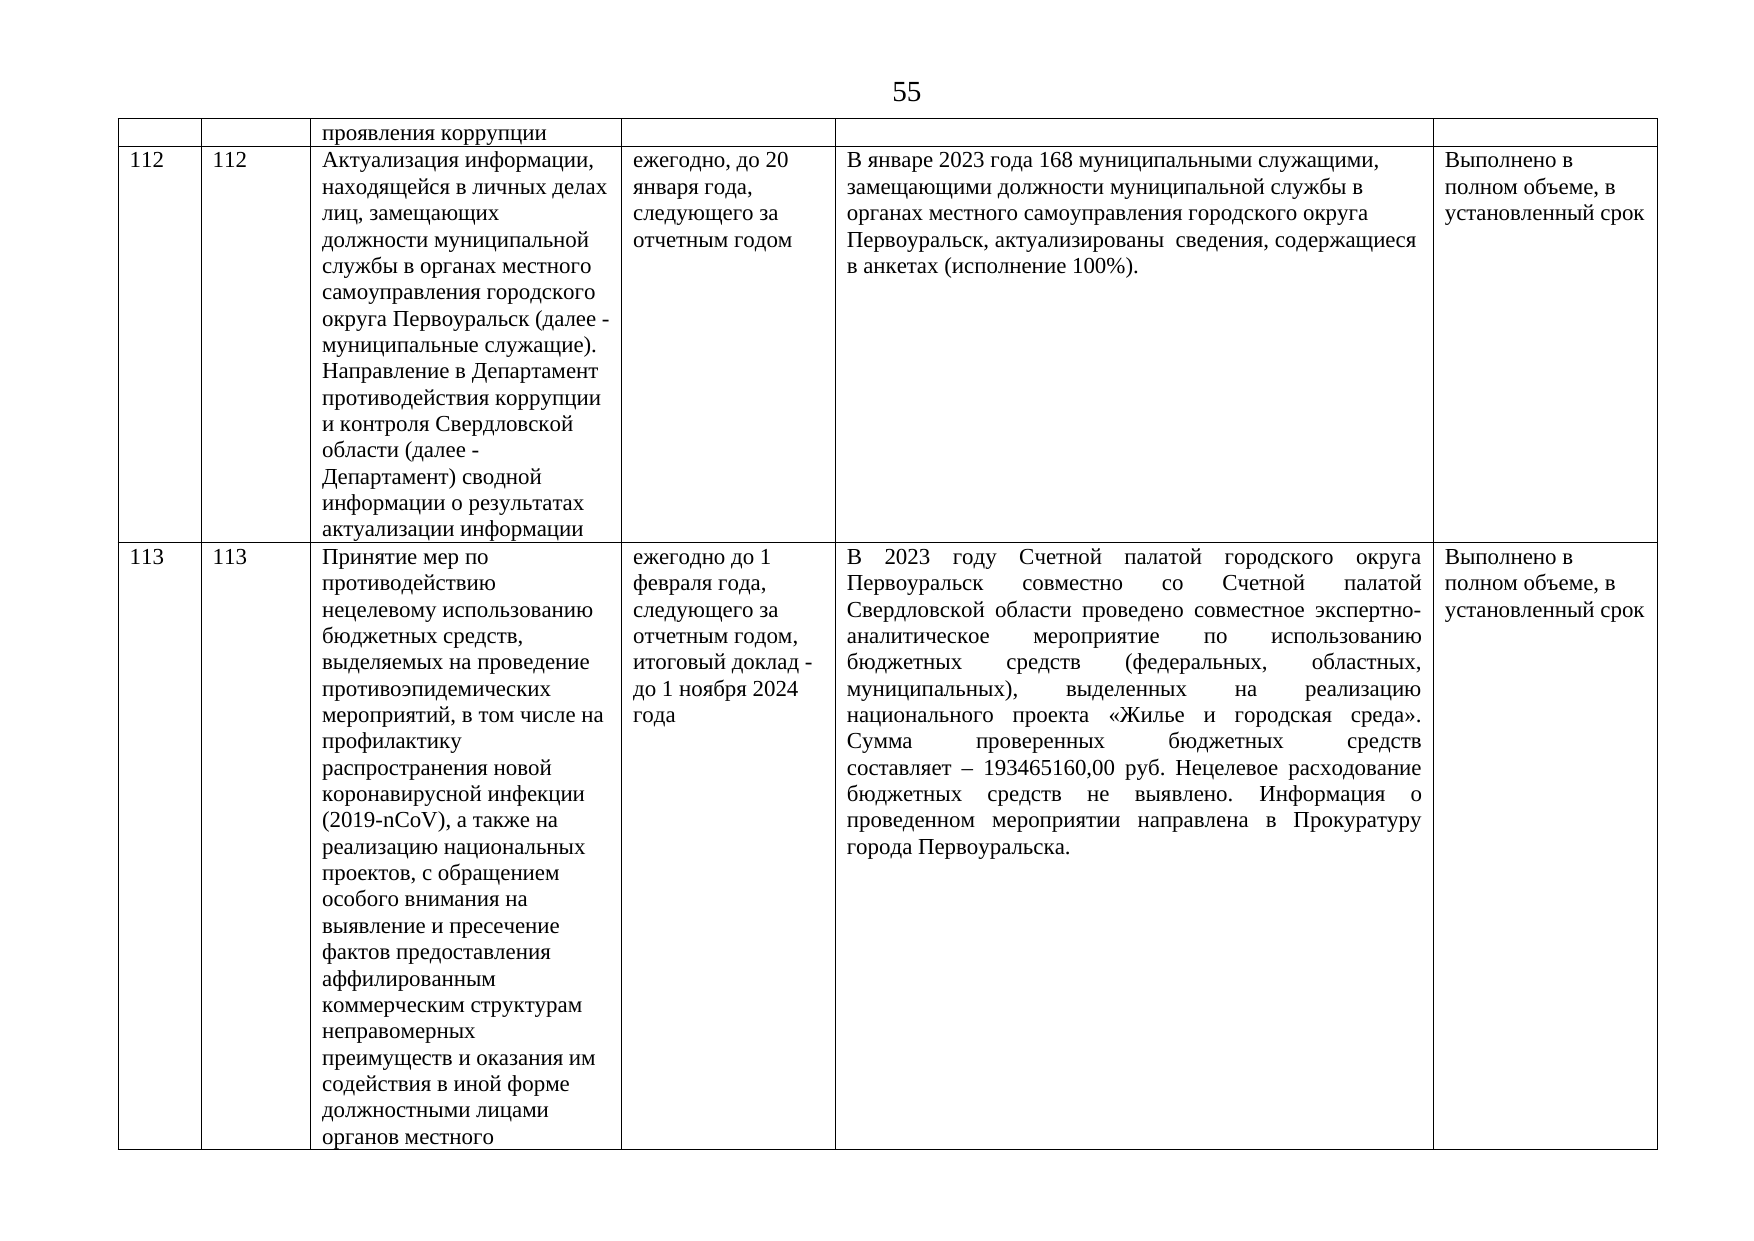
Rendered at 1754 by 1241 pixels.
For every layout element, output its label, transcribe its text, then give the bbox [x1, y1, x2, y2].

table_cell проявления коррупции [311, 119, 621, 146]
table_cell [622, 119, 835, 146]
table_cell 112 [202, 147, 310, 542]
table_cell [202, 119, 310, 146]
table_cell Выполнено в полном объеме, в установленный срок [1434, 543, 1657, 1149]
table_cell Принятие мер по противодействию нецелевому использованию бюджетных средств, выделяемых на проведение противоэпидемических мероприятий, в том числе на профилактику распространения новой коронавирусной инфекции (2019-nCoV), а также на реализацию национальных проектов, с обращением особого внимания на выявление и пресечение фактов предоставления аффилированным коммерческим структурам неправомерных преимуществ и оказания им содействия в иной форме должностными лицами органов местного [311, 543, 621, 1149]
table_cell В 2023 году Счетной палатой городского округа Первоуральск совместно со Счетной палатой Свердловской области проведено совместное экспертно-аналитическое мероприятие по использованию бюджетных средств (федеральных, областных, муниципальных), выделенных на реализацию национального проекта «Жилье и городская среда». Сумма проверенных бюджетных средств составляет – 193465160,00 руб. Нецелевое расходование бюджетных средств не выявлено. Информация о проведенном мероприятии направлена в Прокуратуру города Первоуральска. [836, 543, 1433, 1149]
table_cell 113 [202, 543, 310, 1149]
table_cell [836, 119, 1433, 146]
table_cell [1658, 118, 1663, 146]
table_cell В январе 2023 года 168 муниципальными служащими, замещающими должности муниципальной службы в органах местного самоуправления городского округа Первоуральск, актуализированы сведения, содержащиеся в анкетах (исполнение 100%). [836, 147, 1433, 542]
table_cell ежегодно, до 20 января года, следующего за отчетным годом [622, 147, 835, 542]
table_cell Выполнено в полном объеме, в установленный срок [1434, 147, 1657, 542]
table_cell [1658, 146, 1663, 542]
table_cell Актуализация информации, находящейся в личных делах лиц, замещающих должности муниципальной службы в органах местного самоуправления городского округа Первоуральск (далее - муниципальные служащие). Направление в Департамент противодействия коррупции и контроля Свердловской области (далее - Департамент) сводной информации о результатах актуализации информации [311, 147, 621, 542]
table_cell [1658, 542, 1663, 1149]
table_cell 112 [119, 147, 201, 542]
table_cell 113 [119, 543, 201, 1149]
table_cell [1434, 119, 1657, 146]
table_cell [119, 119, 201, 146]
table_cell ежегодно до 1 февраля года, следующего за отчетным годом, итоговый доклад - до 1 ноября 2024 года [622, 543, 835, 1149]
